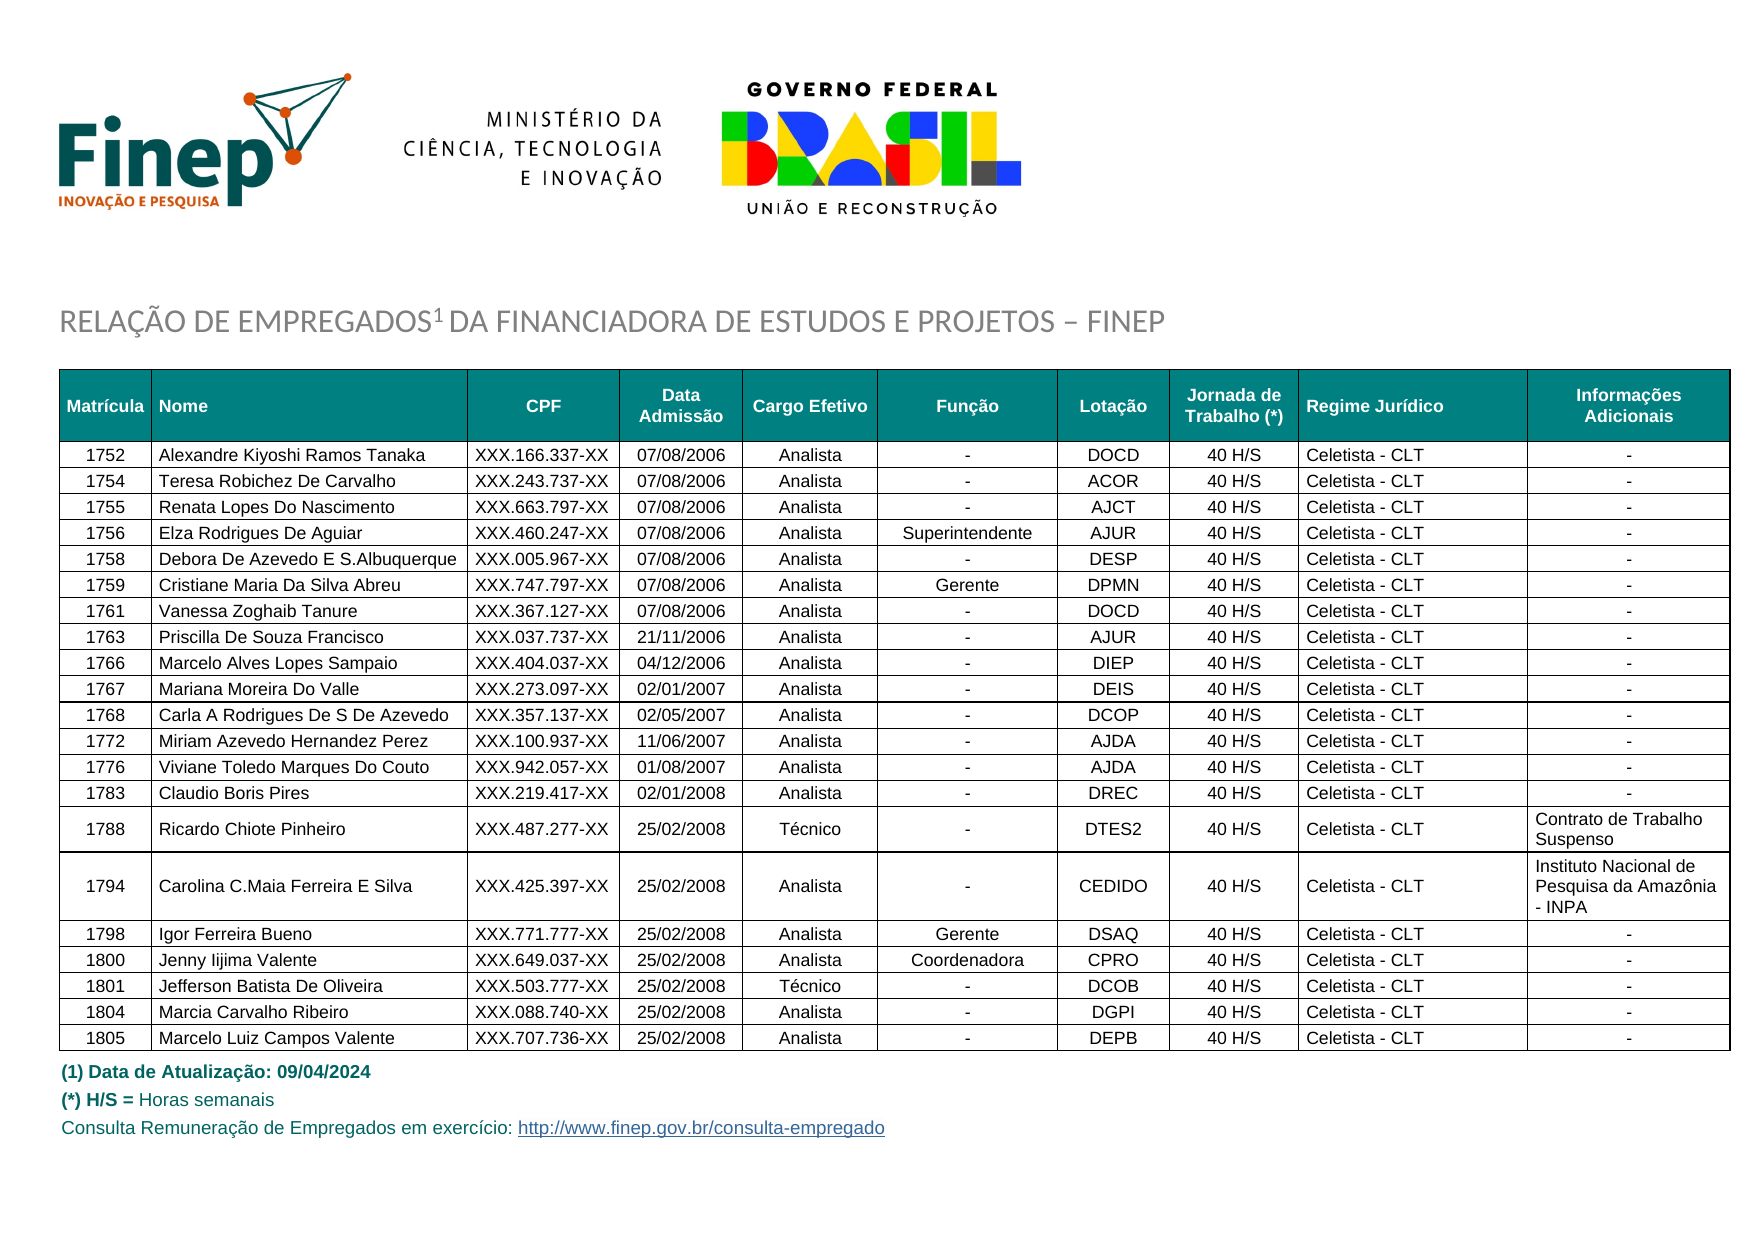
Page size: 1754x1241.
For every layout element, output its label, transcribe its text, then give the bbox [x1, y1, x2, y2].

table_cell AJDA [1058, 755, 1169, 779]
table_cell 40 H/S [1170, 781, 1298, 806]
table_cell Carolina C.Maia Ferreira E Silva [152, 853, 467, 920]
table_cell Instituto Nacional de Pesquisa da Amazônia - INPA [1528, 853, 1729, 920]
table_cell 1794 [60, 853, 151, 920]
table_cell DOCD [1058, 442, 1169, 467]
table_cell 40 H/S [1170, 1025, 1298, 1050]
table_cell Alexandre Kiyoshi Ramos Tanaka [152, 442, 467, 467]
table_cell XXX.166.337-XX [468, 442, 619, 467]
table_cell 1759 [60, 572, 151, 597]
table_cell Analista [743, 921, 877, 946]
table_cell - [878, 442, 1057, 467]
table_cell 40 H/S [1170, 999, 1298, 1024]
table_cell 40 H/S [1170, 755, 1298, 779]
table_cell 1761 [60, 598, 151, 623]
table_header Data Admissão [620, 370, 742, 441]
table_cell Celetista - CLT [1299, 947, 1527, 972]
table_cell 07/08/2006 [620, 572, 742, 597]
table_cell 1767 [60, 676, 151, 701]
table_cell 1805 [60, 1025, 151, 1050]
table_cell XXX.487.277-XX [468, 807, 619, 851]
table_cell Celetista - CLT [1299, 650, 1527, 675]
table_cell Igor Ferreira Bueno [152, 921, 467, 946]
table_cell AJUR [1058, 520, 1169, 545]
table_cell Analista [743, 676, 877, 701]
table_cell 40 H/S [1170, 729, 1298, 753]
table_cell Claudio Boris Pires [152, 781, 467, 806]
table_cell AJDA [1058, 729, 1169, 753]
table_cell 07/08/2006 [620, 598, 742, 623]
table_cell 25/02/2008 [620, 973, 742, 998]
table_cell - [1528, 999, 1729, 1024]
table_cell Analista [743, 598, 877, 623]
table_cell - [878, 781, 1057, 806]
table_cell Mariana Moreira Do Valle [152, 676, 467, 701]
table_cell 40 H/S [1170, 494, 1298, 519]
table_cell DIEP [1058, 650, 1169, 675]
table_cell 02/01/2008 [620, 781, 742, 806]
table_cell AJUR [1058, 624, 1169, 649]
table_header Lotação [1058, 370, 1169, 441]
table_cell - [1528, 755, 1729, 779]
table_cell DSAQ [1058, 921, 1169, 946]
table_cell 40 H/S [1170, 703, 1298, 727]
table_cell Jefferson Batista De Oliveira [152, 973, 467, 998]
table_cell Analista [743, 703, 877, 727]
table_cell - [878, 1025, 1057, 1050]
table_cell - [1528, 624, 1729, 649]
table_cell Celetista - CLT [1299, 1025, 1527, 1050]
table_cell - [878, 650, 1057, 675]
table_cell Analista [743, 999, 877, 1024]
table_cell - [1528, 442, 1729, 467]
table_cell - [1528, 676, 1729, 701]
table_cell DEIS [1058, 676, 1169, 701]
table_header Função [878, 370, 1057, 441]
table_cell 25/02/2008 [620, 807, 742, 851]
table_cell Celetista - CLT [1299, 755, 1527, 779]
table_cell Celetista - CLT [1299, 546, 1527, 571]
table_cell Cristiane Maria Da Silva Abreu [152, 572, 467, 597]
table_cell 1772 [60, 729, 151, 753]
table_cell - [1528, 494, 1729, 519]
table_header Nome [152, 370, 467, 441]
table_cell Celetista - CLT [1299, 598, 1527, 623]
table_cell Viviane Toledo Marques Do Couto [152, 755, 467, 779]
table_cell Analista [743, 947, 877, 972]
table_header Regime Jurídico [1299, 370, 1527, 441]
table_cell Analista [743, 546, 877, 571]
table_cell Carla A Rodrigues De S De Azevedo [152, 703, 467, 727]
table_cell Celetista - CLT [1299, 973, 1527, 998]
table_cell 1800 [60, 947, 151, 972]
table_header Cargo Efetivo [743, 370, 877, 441]
table_cell Superintendente [878, 520, 1057, 545]
table_cell Teresa Robichez De Carvalho [152, 468, 467, 493]
table_cell - [1528, 1025, 1729, 1050]
table_cell - [878, 598, 1057, 623]
table_cell Gerente [878, 572, 1057, 597]
table_cell - [1528, 572, 1729, 597]
table_cell Marcelo Luiz Campos Valente [152, 1025, 467, 1050]
table_cell Celetista - CLT [1299, 921, 1527, 946]
table_cell XXX.088.740-XX [468, 999, 619, 1024]
table_cell XXX.005.967-XX [468, 546, 619, 571]
table_cell Técnico [743, 973, 877, 998]
table_cell Celetista - CLT [1299, 999, 1527, 1024]
table_cell ACOR [1058, 468, 1169, 493]
table_cell 40 H/S [1170, 921, 1298, 946]
table_cell 25/02/2008 [620, 947, 742, 972]
table_cell - [1528, 921, 1729, 946]
table_cell Celetista - CLT [1299, 468, 1527, 493]
table_cell Analista [743, 468, 877, 493]
table_header Matrícula [60, 370, 151, 441]
table_cell Marcelo Alves Lopes Sampaio [152, 650, 467, 675]
table_cell XXX.404.037-XX [468, 650, 619, 675]
table_cell Elza Rodrigues De Aguiar [152, 520, 467, 545]
table_cell - [878, 973, 1057, 998]
table_cell Celetista - CLT [1299, 494, 1527, 519]
table_cell XXX.649.037-XX [468, 947, 619, 972]
table_header CPF [468, 370, 619, 441]
table_cell 1756 [60, 520, 151, 545]
table_cell XXX.942.057-XX [468, 755, 619, 779]
table_cell - [878, 729, 1057, 753]
table_cell Jenny Iijima Valente [152, 947, 467, 972]
table_cell - [878, 703, 1057, 727]
table_header Informações Adicionais [1528, 370, 1729, 441]
table_cell 40 H/S [1170, 598, 1298, 623]
table_cell 1801 [60, 973, 151, 998]
table_cell 1763 [60, 624, 151, 649]
table_cell DREC [1058, 781, 1169, 806]
table_cell 40 H/S [1170, 572, 1298, 597]
table_cell 1768 [60, 703, 151, 727]
table_cell Debora De Azevedo E S.Albuquerque [152, 546, 467, 571]
table_cell 40 H/S [1170, 676, 1298, 701]
table_cell Celetista - CLT [1299, 572, 1527, 597]
table_cell - [1528, 520, 1729, 545]
table_cell Analista [743, 572, 877, 597]
table_cell DESP [1058, 546, 1169, 571]
table_cell XXX.747.797-XX [468, 572, 619, 597]
table_cell 02/01/2007 [620, 676, 742, 701]
table_cell DPMN [1058, 572, 1169, 597]
table_cell - [1528, 546, 1729, 571]
table_cell XXX.663.797-XX [468, 494, 619, 519]
table_cell - [878, 624, 1057, 649]
table_cell - [878, 468, 1057, 493]
table_cell XXX.243.737-XX [468, 468, 619, 493]
table_cell - [1528, 468, 1729, 493]
table_cell Analista [743, 442, 877, 467]
table_cell 1804 [60, 999, 151, 1024]
table_cell 1776 [60, 755, 151, 779]
table_cell - [1528, 973, 1729, 998]
table_cell 11/06/2007 [620, 729, 742, 753]
table_cell DEPB [1058, 1025, 1169, 1050]
table_cell - [878, 807, 1057, 851]
table_cell Analista [743, 781, 877, 806]
table_cell - [1528, 947, 1729, 972]
table_cell - [1528, 598, 1729, 623]
table_cell DGPI [1058, 999, 1169, 1024]
table_cell - [1528, 650, 1729, 675]
table_cell 40 H/S [1170, 520, 1298, 545]
table_cell XXX.460.247-XX [468, 520, 619, 545]
table_cell Celetista - CLT [1299, 520, 1527, 545]
table_cell Celetista - CLT [1299, 807, 1527, 851]
table_cell 40 H/S [1170, 624, 1298, 649]
table_cell DOCD [1058, 598, 1169, 623]
table_cell - [878, 999, 1057, 1024]
table_cell Analista [743, 853, 877, 920]
table_cell XXX.771.777-XX [468, 921, 619, 946]
table_cell Celetista - CLT [1299, 676, 1527, 701]
table_cell XXX.707.736-XX [468, 1025, 619, 1050]
table_cell XXX.357.137-XX [468, 703, 619, 727]
table_cell Renata Lopes Do Nascimento [152, 494, 467, 519]
table_cell 07/08/2006 [620, 546, 742, 571]
table_cell XXX.273.097-XX [468, 676, 619, 701]
table_cell 07/08/2006 [620, 520, 742, 545]
table_cell - [878, 546, 1057, 571]
table_cell 25/02/2008 [620, 999, 742, 1024]
table_cell - [878, 676, 1057, 701]
table_cell Técnico [743, 807, 877, 851]
table_cell - [878, 853, 1057, 920]
table_cell - [878, 494, 1057, 519]
table_cell Analista [743, 755, 877, 779]
table_cell 40 H/S [1170, 650, 1298, 675]
table_cell XXX.425.397-XX [468, 853, 619, 920]
table_cell 40 H/S [1170, 973, 1298, 998]
table_cell Analista [743, 650, 877, 675]
table_cell Analista [743, 624, 877, 649]
table_cell Analista [743, 1025, 877, 1050]
table_cell CEDIDO [1058, 853, 1169, 920]
table_cell DCOB [1058, 973, 1169, 998]
table_cell Priscilla De Souza Francisco [152, 624, 467, 649]
table_cell Celetista - CLT [1299, 729, 1527, 753]
table_cell 02/05/2007 [620, 703, 742, 727]
table_cell 25/02/2008 [620, 921, 742, 946]
table_cell Analista [743, 520, 877, 545]
table_cell Celetista - CLT [1299, 781, 1527, 806]
table_cell XXX.100.937-XX [468, 729, 619, 753]
table_cell 1752 [60, 442, 151, 467]
table_cell 21/11/2006 [620, 624, 742, 649]
table_cell 1766 [60, 650, 151, 675]
table_cell 01/08/2007 [620, 755, 742, 779]
table_cell XXX.037.737-XX [468, 624, 619, 649]
table_header Jornada de Trabalho (*) [1170, 370, 1298, 441]
table_cell 40 H/S [1170, 468, 1298, 493]
table_cell 40 H/S [1170, 546, 1298, 571]
table_cell 40 H/S [1170, 853, 1298, 920]
table_cell - [878, 755, 1057, 779]
table_cell 25/02/2008 [620, 1025, 742, 1050]
table_cell Coordenadora [878, 947, 1057, 972]
table_cell 1788 [60, 807, 151, 851]
table_cell - [1528, 703, 1729, 727]
table_cell Celetista - CLT [1299, 853, 1527, 920]
table_cell 40 H/S [1170, 947, 1298, 972]
table_cell Gerente [878, 921, 1057, 946]
table_cell AJCT [1058, 494, 1169, 519]
table_cell Celetista - CLT [1299, 703, 1527, 727]
table_cell CPRO [1058, 947, 1169, 972]
table_cell Analista [743, 729, 877, 753]
table_cell 1754 [60, 468, 151, 493]
table_cell Analista [743, 494, 877, 519]
table_cell Ricardo Chiote Pinheiro [152, 807, 467, 851]
table_cell 1755 [60, 494, 151, 519]
table_cell 04/12/2006 [620, 650, 742, 675]
table_cell Celetista - CLT [1299, 442, 1527, 467]
table_cell 1758 [60, 546, 151, 571]
table_cell - [1528, 781, 1729, 806]
table_cell Celetista - CLT [1299, 624, 1527, 649]
table_cell Vanessa Zoghaib Tanure [152, 598, 467, 623]
table_cell 07/08/2006 [620, 494, 742, 519]
table_cell DTES2 [1058, 807, 1169, 851]
table_cell XXX.219.417-XX [468, 781, 619, 806]
table_cell 1798 [60, 921, 151, 946]
table_cell Contrato de Trabalho Suspenso [1528, 807, 1729, 851]
table_cell XXX.503.777-XX [468, 973, 619, 998]
table_cell 1783 [60, 781, 151, 806]
table_cell 40 H/S [1170, 807, 1298, 851]
table_cell XXX.367.127-XX [468, 598, 619, 623]
table_cell - [1528, 729, 1729, 753]
table_cell 40 H/S [1170, 442, 1298, 467]
table_cell DCOP [1058, 703, 1169, 727]
table_cell Miriam Azevedo Hernandez Perez [152, 729, 467, 753]
table_cell 07/08/2006 [620, 442, 742, 467]
table_cell 25/02/2008 [620, 853, 742, 920]
table_cell 07/08/2006 [620, 468, 742, 493]
table_cell Marcia Carvalho Ribeiro [152, 999, 467, 1024]
